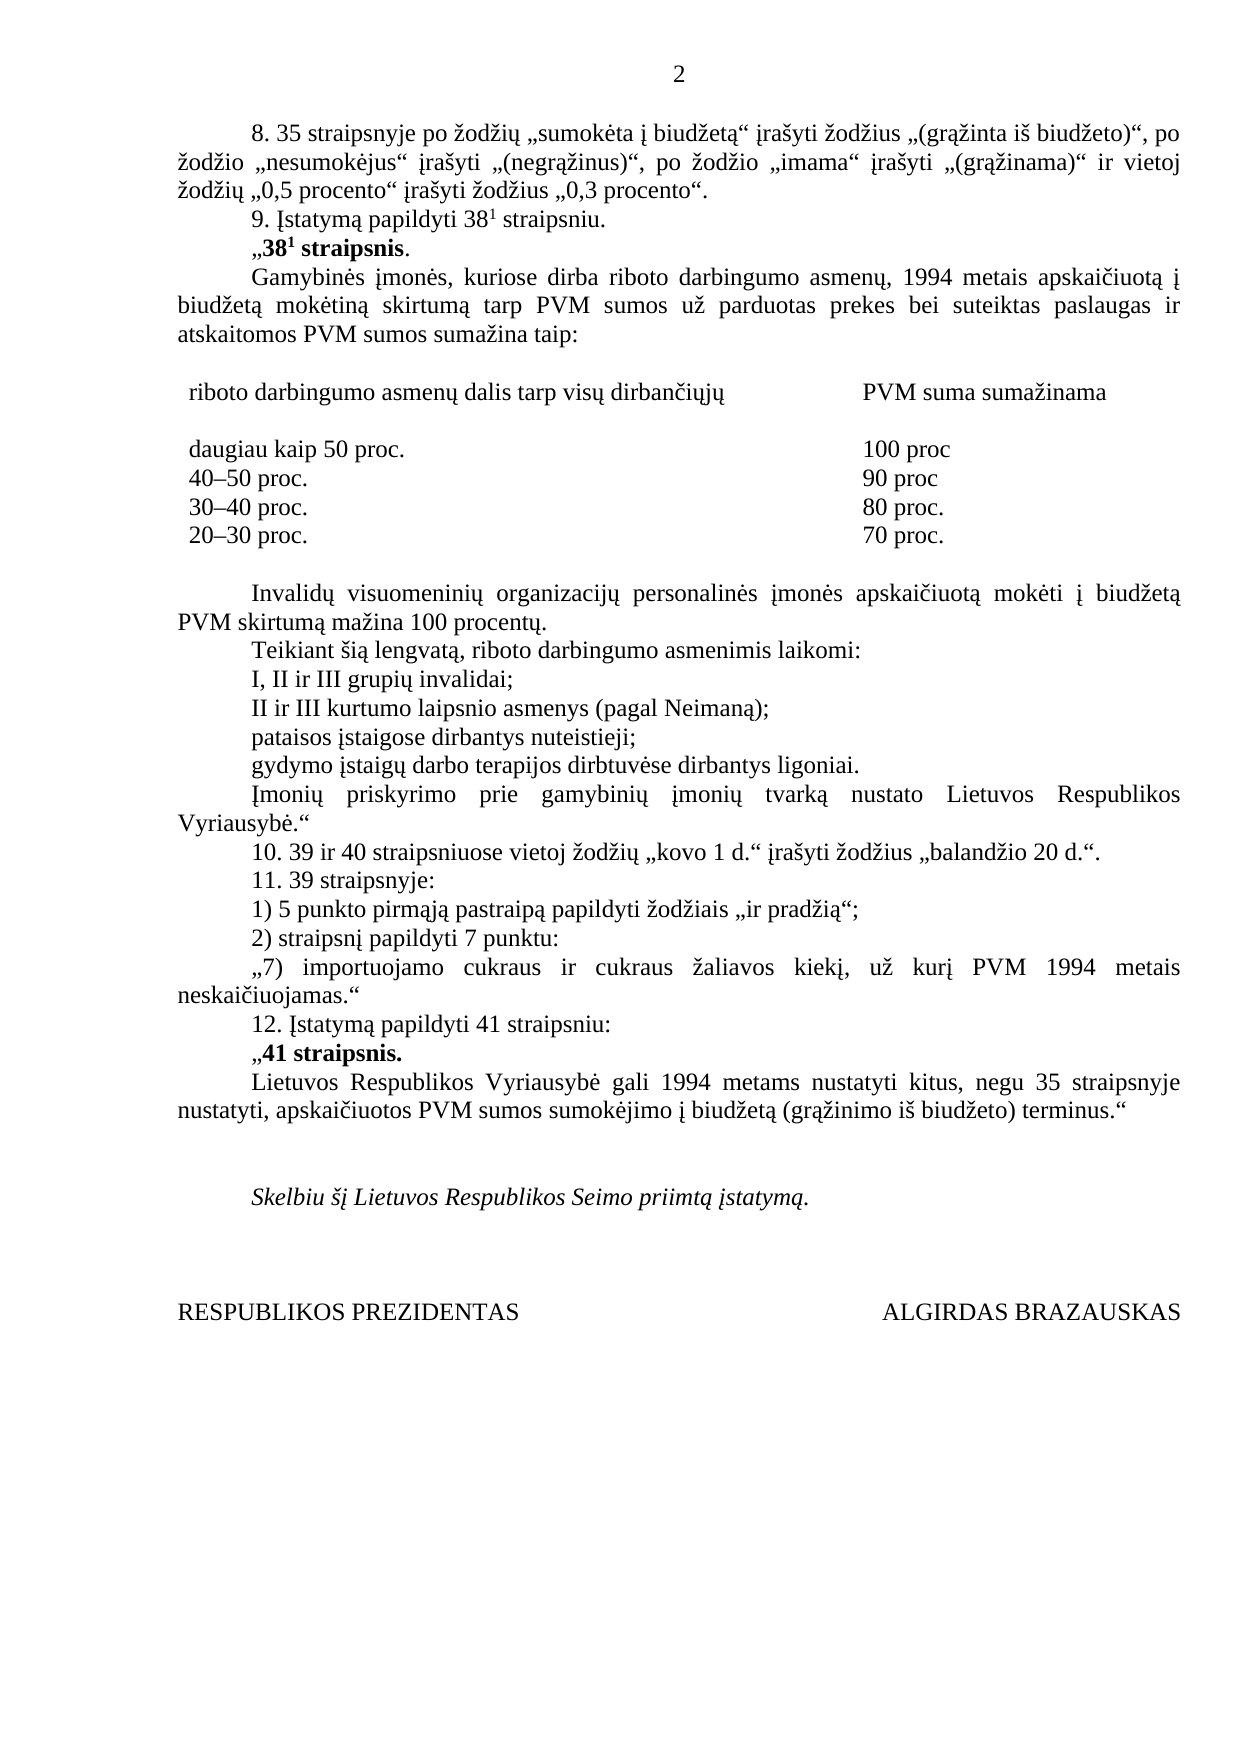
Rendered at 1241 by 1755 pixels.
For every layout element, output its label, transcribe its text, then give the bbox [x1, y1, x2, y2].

text II ir III kurtumo laipsnio asmenys (pagal Neimaną); [177, 693, 1181, 722]
text „41 straipsnis. [177, 1038, 1181, 1067]
text Teikiant šią lengvatą, riboto darbingumo asmenimis laikomi: [177, 636, 1181, 664]
text Gamybinės įmonės, kuriose dirba riboto darbingumo asmenų, 1994 metais apskaičiuotą į biudžetą mokėtiną skirtumą tarp PVM sumos už parduotas prekes bei suteiktas paslaugas ir atskaitomos PVM sumos sumažina taip: [177, 262, 1181, 348]
table_cell 30–40 proc. [177, 492, 851, 521]
text Invalidų visuomeninių organizacijų personalinės įmonės apskaičiuotą mokėti į biudžetą PVM skirtumą mažina 100 procentų. [177, 578, 1181, 636]
text 11. 39 straipsnyje: [177, 866, 1181, 894]
table_cell 20–30 proc. [177, 521, 851, 549]
table_cell 100 proc [851, 434, 1204, 463]
text Įmonių priskyrimo prie gamybinių įmonių tvarką nustato Lietuvos Respublikos Vyriausybė.“ [177, 779, 1181, 837]
table_cell [177, 549, 851, 578]
text 12. Įstatymą papildyti 41 straipsniu: [177, 1009, 1181, 1038]
table_cell 80 proc. [851, 492, 1204, 521]
text „381 straipsnis. [177, 233, 1181, 262]
table_cell [851, 406, 1204, 434]
text Lietuvos Respublikos Vyriausybė gali 1994 metams nustatyti kitus, negu 35 straipsnyje nustatyti, apskaičiuotos PVM sumos sumokėjimo į biudžetą (grąžinimo iš biudžeto) terminus.“ [177, 1067, 1181, 1124]
table_cell [851, 549, 1204, 578]
text 2) straipsnį papildyti 7 punktu: [177, 923, 1181, 952]
table_cell 70 proc. [851, 521, 1204, 549]
table_cell 40–50 proc. [177, 463, 851, 492]
table_cell daugiau kaip 50 proc. [177, 434, 851, 463]
text pataisos įstaigose dirbantys nuteistieji; [177, 722, 1181, 751]
text 9. Įstatymą papildyti 381 straipsniu. [177, 204, 1181, 233]
text 10. 39 ir 40 straipsniuose vietoj žodžių „kovo 1 d.“ įrašyti žodžius „balandžio 20 d.“. [177, 837, 1181, 866]
table_header riboto darbingumo asmenų dalis tarp visų dirbančiųjų [177, 377, 851, 406]
table_cell 90 proc [851, 463, 1204, 492]
text gydymo įstaigų darbo terapijos dirbtuvėse dirbantys ligoniai. [177, 751, 1181, 779]
text Skelbiu šį Lietuvos Respublikos Seimo priimtą įstatymą. [177, 1182, 1181, 1211]
text RESPUBLIKOS PREZIDENTAS ALGIRDAS BRAZAUSKAS [177, 1297, 1181, 1326]
text I, II ir III grupių invalidai; [177, 664, 1181, 693]
text 8. 35 straipsnyje po žodžių „sumokėta į biudžetą“ įrašyti žodžius „(grąžinta iš biudžeto)“, po žodžio „nesumokėjus“ įrašyti „(negrąžinus)“, po žodžio „imama“ įrašyti „(grąžinama)“ ir vietoj žodžių „0,5 procento“ įrašyti žodžius „0,3 procento“. [177, 118, 1181, 204]
text „7) importuojamo cukraus ir cukraus žaliavos kiekį, už kurį PVM 1994 metais neskaičiuojamas.“ [177, 952, 1181, 1009]
text 1) 5 punkto pirmąją pastraipą papildyti žodžiais „ir pradžią“; [177, 894, 1181, 923]
table_header PVM suma sumažinama [851, 377, 1204, 406]
table_cell [177, 406, 851, 434]
